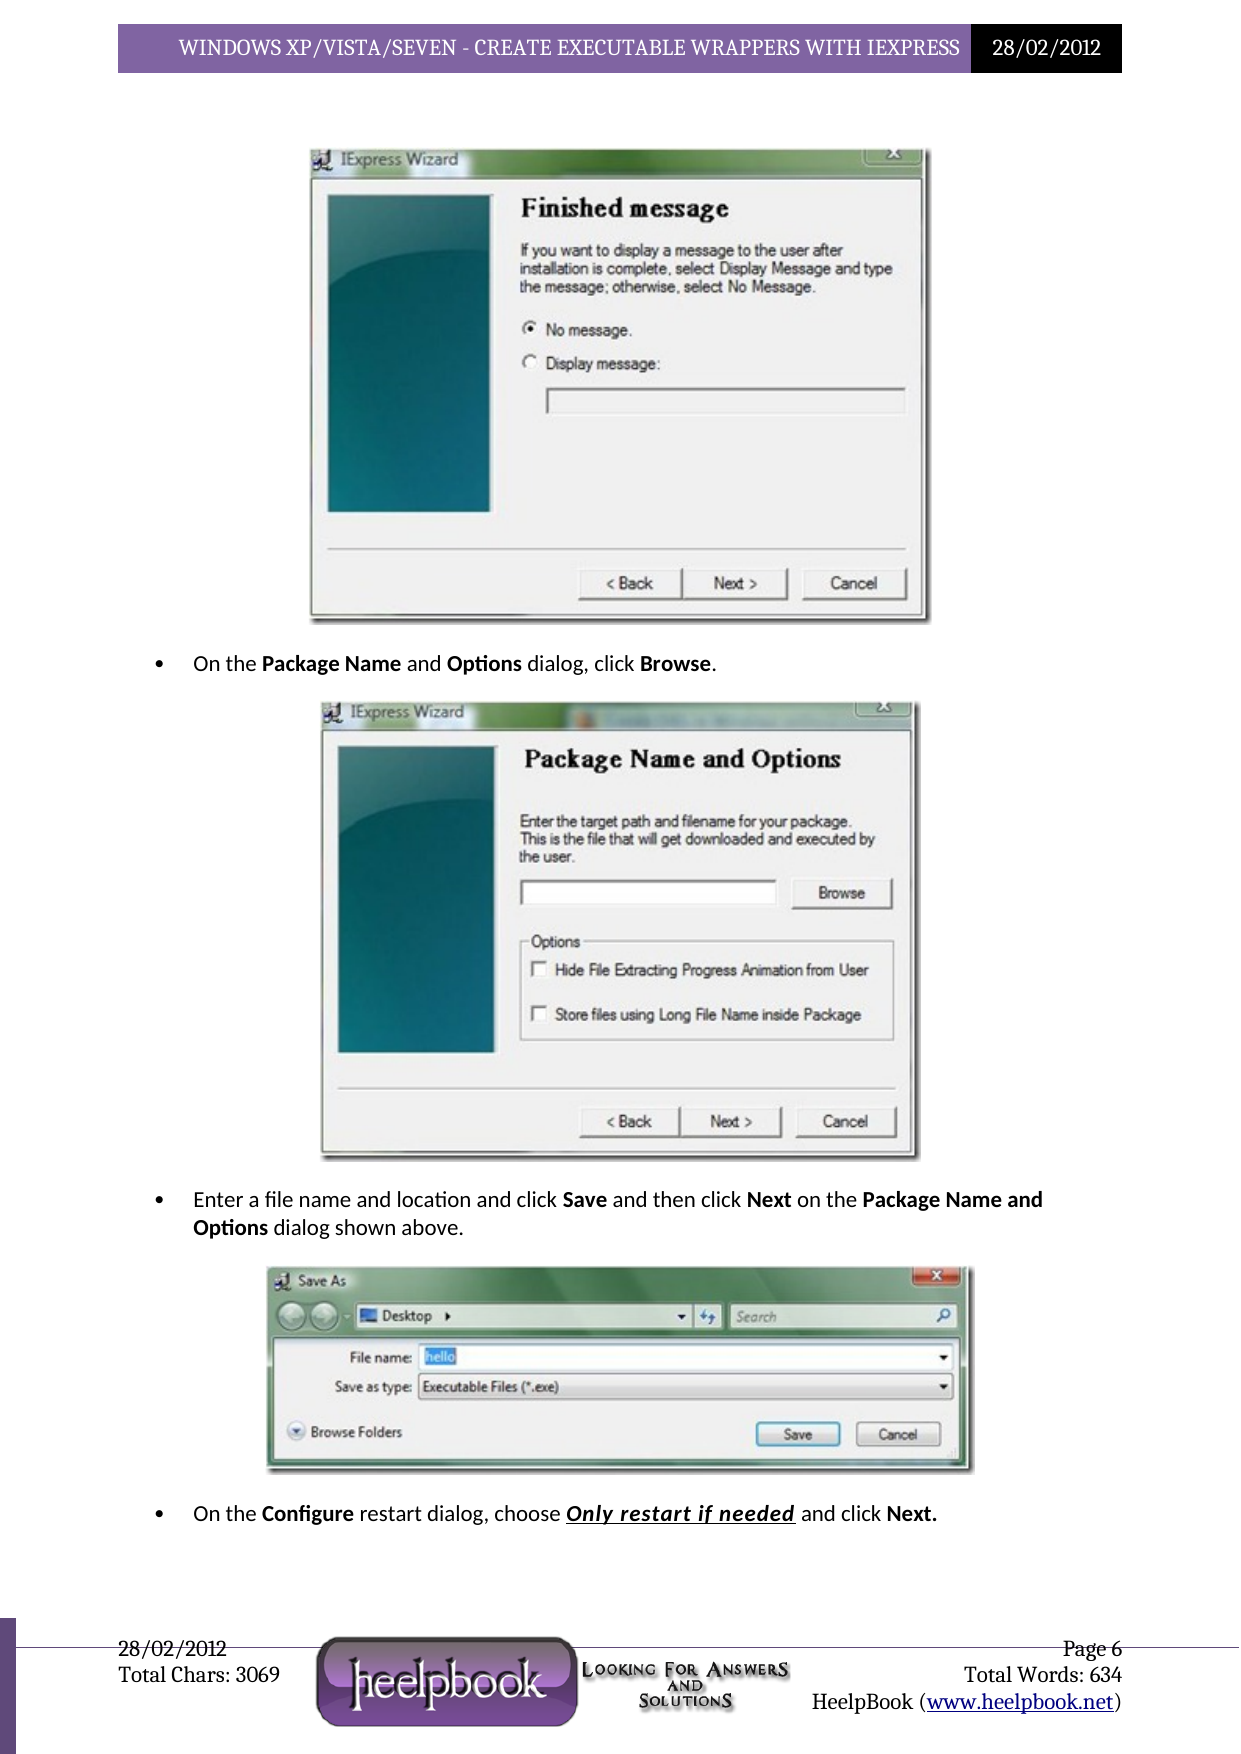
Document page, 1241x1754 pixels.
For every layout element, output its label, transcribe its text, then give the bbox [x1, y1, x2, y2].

list On the Package Name and Options dialog, click Browse. [156, 649, 1122, 677]
list Enter a file name and location and click Save and then click Next on the Package Name and Options dialog shown above. [156, 1185, 1122, 1241]
list On the Configure restart dialog, choose Only restart if needed and click Next. [156, 1499, 1122, 1527]
